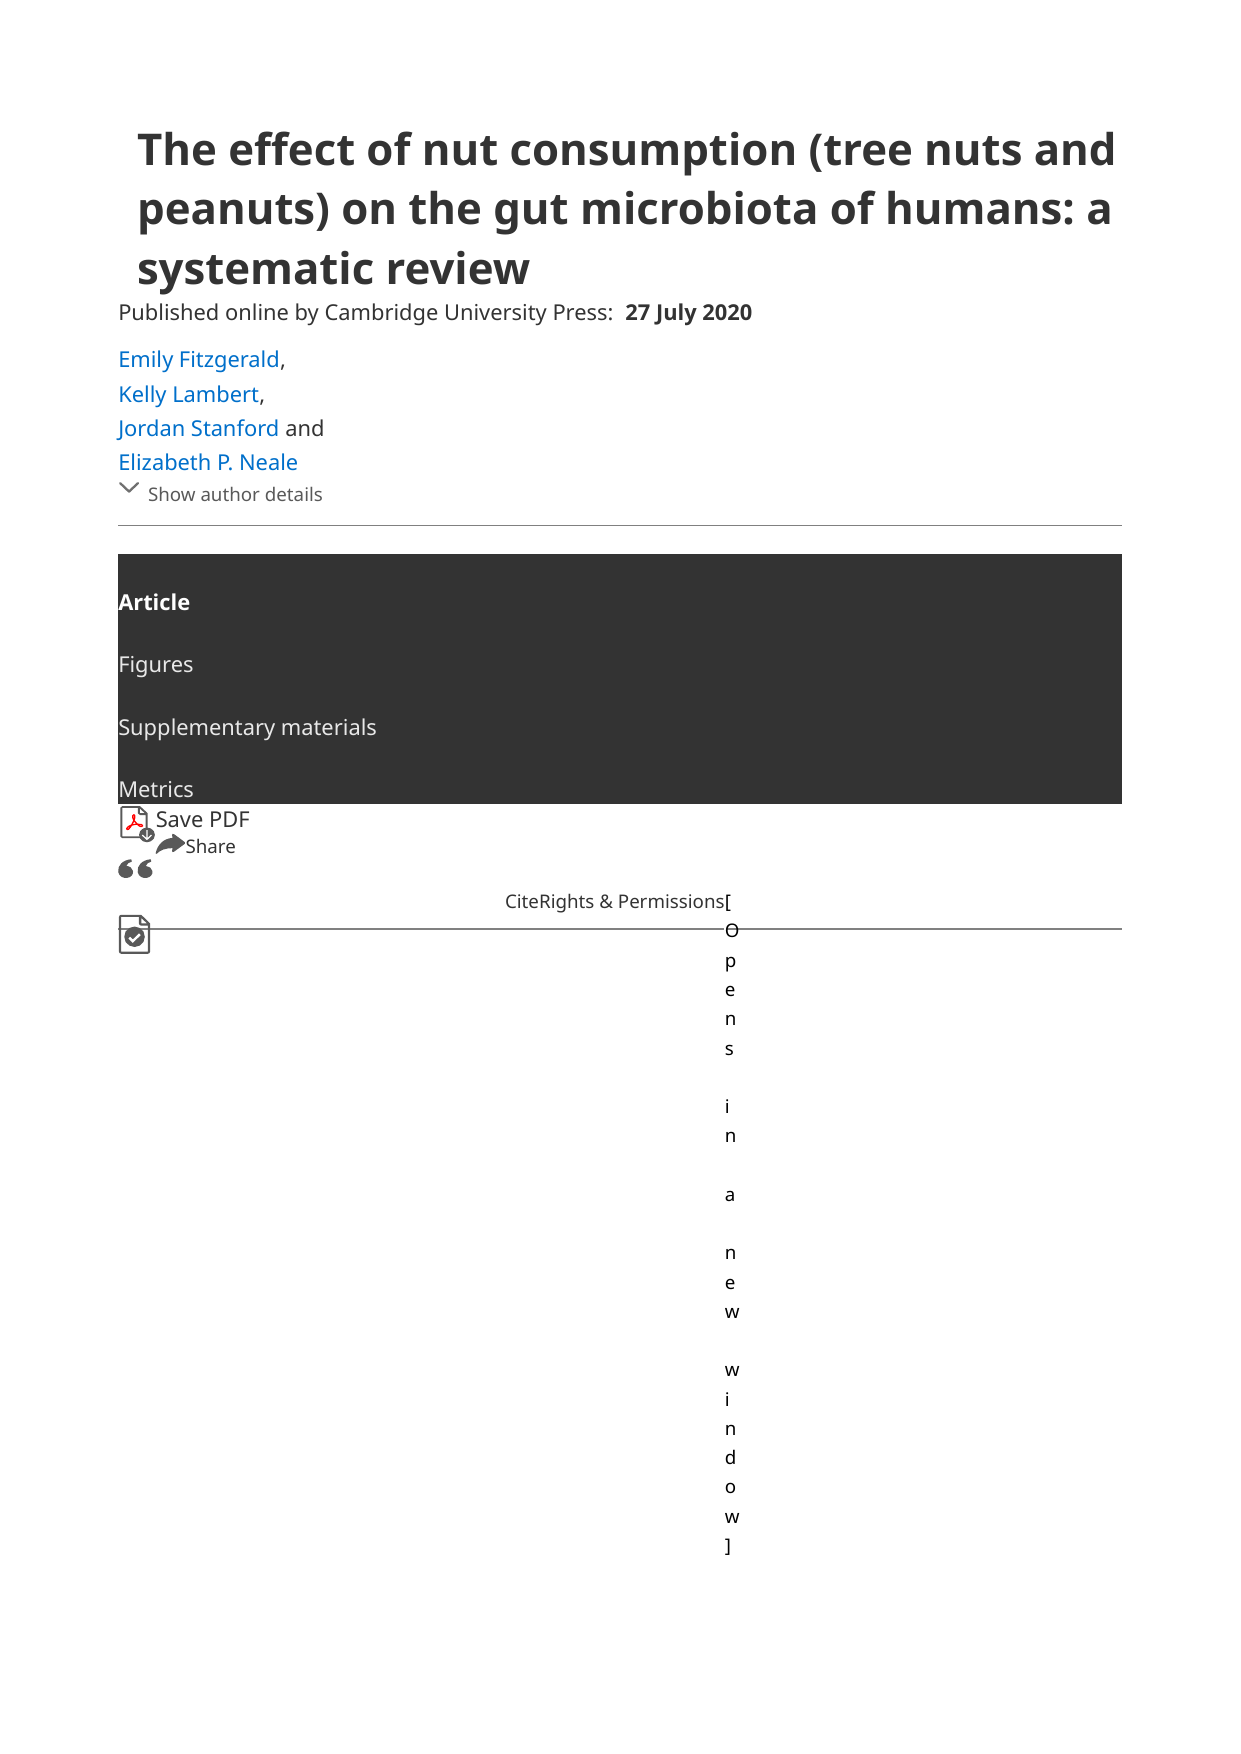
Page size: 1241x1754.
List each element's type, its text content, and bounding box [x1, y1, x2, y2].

text Emily Fitzgerald, [118, 344, 1114, 374]
text Save PDF [118, 804, 1103, 834]
text Published online by Cambridge University Press: 27 July 2020 [118, 297, 1122, 327]
text Elizabeth P. Neale [118, 447, 1114, 477]
list Figures [118, 616, 1122, 679]
text Kelly Lambert, [118, 379, 1114, 408]
list Article [118, 554, 1122, 616]
list Supplementary materials [118, 679, 1122, 741]
text Show author details [126, 481, 1114, 507]
list Metrics [118, 741, 1122, 804]
text Share [118, 834, 1103, 859]
subtitle The effect of nut consumption (tree nuts and peanuts) on the gut microbiota of humans: a systematic review [137, 118, 1122, 297]
text Jordan Stanford and [118, 413, 1114, 443]
text CiteRights & Permissions [126, 859, 1103, 914]
